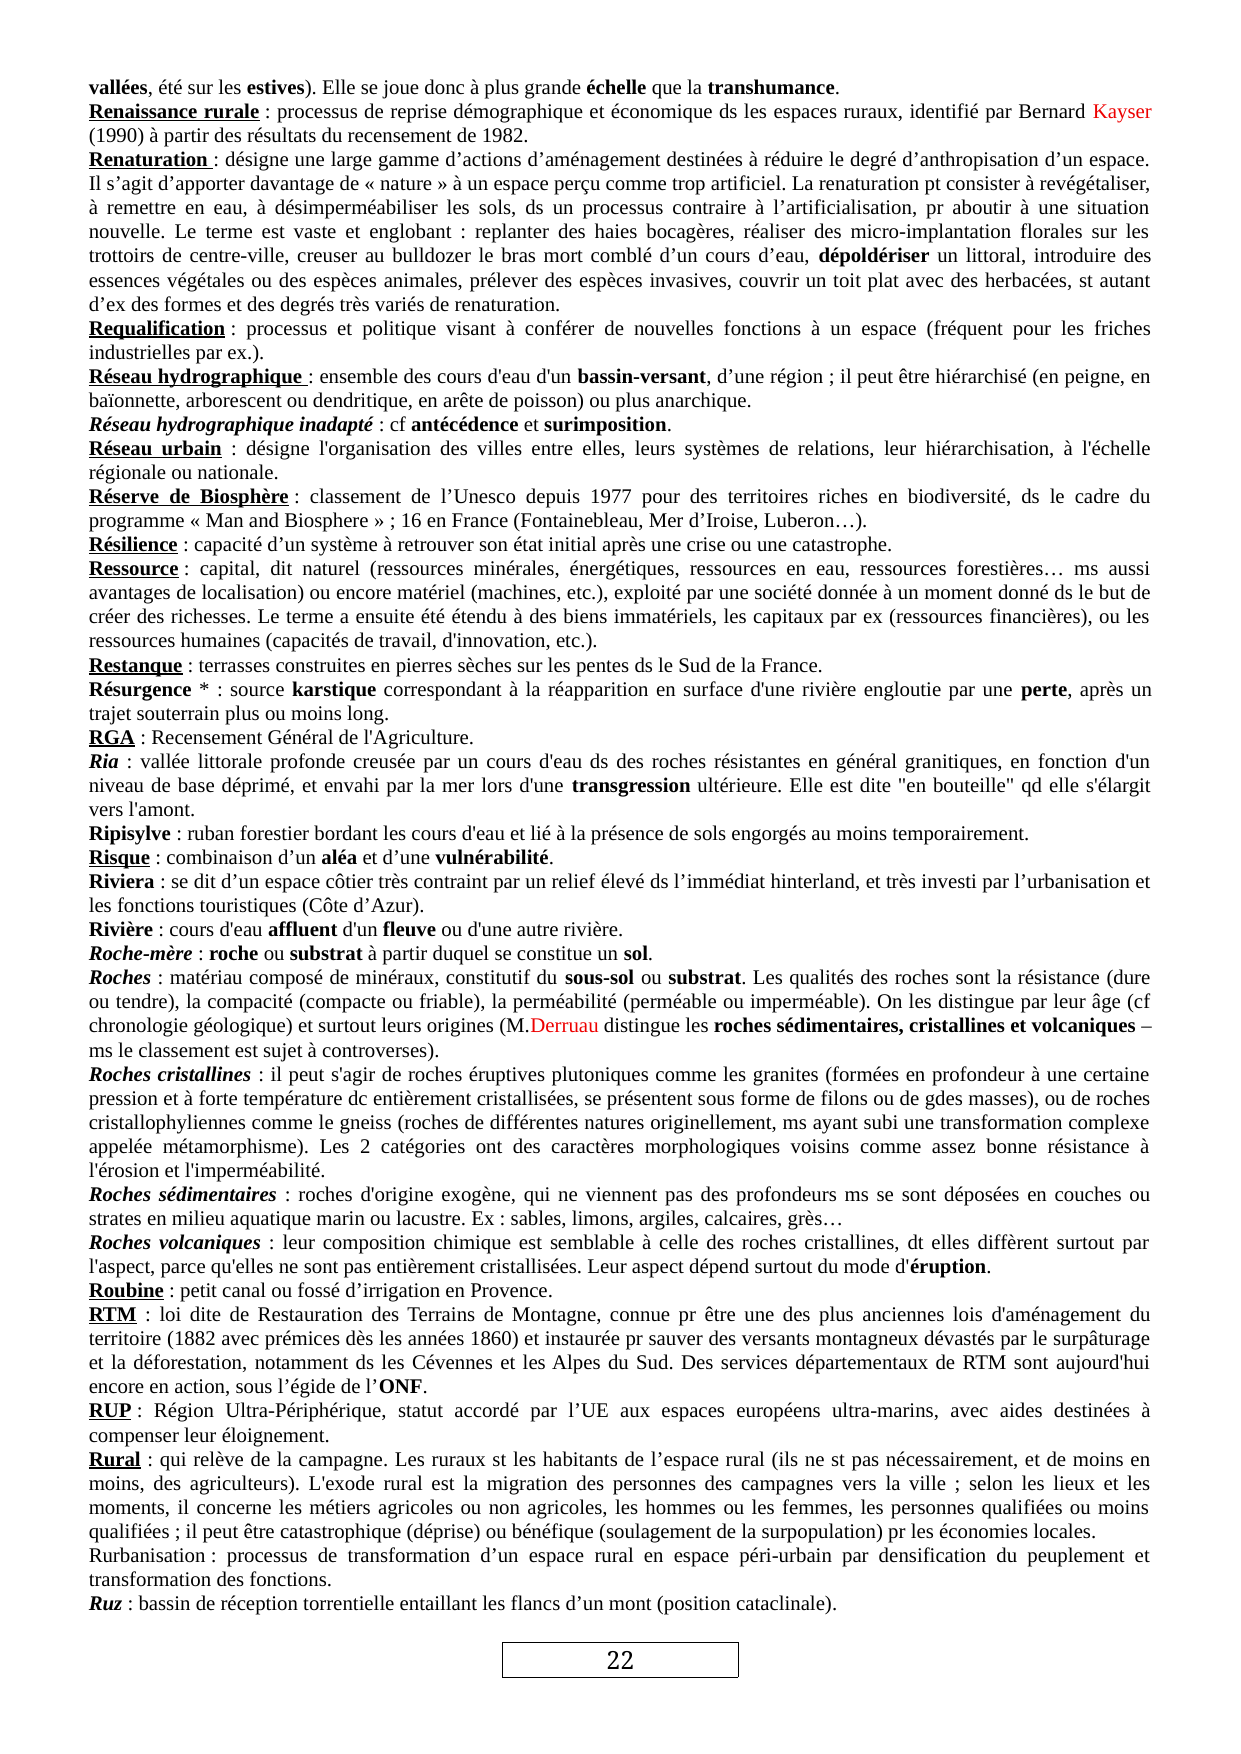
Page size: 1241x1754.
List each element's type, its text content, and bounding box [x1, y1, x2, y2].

text Ruz : bassin de réception torrentielle entaillant les flancs d’un mont (position cataclinale). [88, 1591, 1152, 1615]
text Rivière : cours d'eau affluent d'un fleuve ou d'une autre rivière. [88, 917, 1152, 941]
text Riviera : se dit d’un espace côtier très contraint par un relief élevé ds l’immédiat hinterland, et très investi par l’urbanisation et les fonctions touristiques (Côte d’Azur). [88, 869, 1152, 917]
text Risque : combinaison d’un aléa et d’une vulnérabilité. [88, 845, 1152, 869]
text Rurbanisation : processus de transformation d’un espace rural en espace péri-urbain par densification du peuplement et transformation des fonctions. [88, 1543, 1152, 1591]
text Réseau hydrographique : ensemble des cours d'eau d'un bassin-versant, d’une région ; il peut être hiérarchisé (en peigne, en baïonnette, arborescent ou dendritique, en arête de poisson) ou plus anarchique. [88, 364, 1152, 412]
text Réserve de Biosphère : classement de l’Unesco depuis 1977 pour des territoires riches en biodiversité, ds le cadre du programme « Man and Biosphere » ; 16 en France (Fontainebleau, Mer d’Iroise, Luberon…). [88, 484, 1152, 532]
text Ria : vallée littorale profonde creusée par un cours d'eau ds des roches résistantes en général granitiques, en fonction d'un niveau de base déprimé, et envahi par la mer lors d'une transgression ultérieure. Elle est dite "en bouteille" qd elle s'élargit vers l'amont. [88, 749, 1152, 821]
text RTM : loi dite de Restauration des Terrains de Montagne, connue pr être une des plus anciennes lois d'aménagement du territoire (1882 avec prémices dès les années 1860) et instaurée pr sauver des versants montagneux dévastés par le surpâturage et la déforestation, notamment ds les Cévennes et les Alpes du Sud. Des services départementaux de RTM sont aujourd'hui encore en action, sous l’égide de l’ONF. [88, 1302, 1152, 1398]
text Résurgence * : source karstique correspondant à la réapparition en surface d'une rivière engloutie par une perte, après un trajet souterrain plus ou moins long. [88, 677, 1152, 725]
text RGA : Recensement Général de l'Agriculture. [88, 725, 1152, 749]
text Réseau urbain : désigne l'organisation des villes entre elles, leurs systèmes de relations, leur hiérarchisation, à l'échelle régionale ou nationale. [88, 436, 1152, 484]
text RUP : Région Ultra-Périphérique, statut accordé par l’UE aux espaces européens ultra-marins, avec aides destinées à compenser leur éloignement. [88, 1398, 1152, 1447]
text Ressource : capital, dit naturel (ressources minérales, énergétiques, ressources en eau, ressources forestières… ms aussi avantages de localisation) ou encore matériel (machines, etc.), exploité par une société donnée à un moment donné ds le but de créer des richesses. Le terme a ensuite été étendu à des biens immatériels, les capitaux par ex (ressources financières), ou les ressources humaines (capacités de travail, d'innovation, etc.). [88, 556, 1152, 652]
text Roches volcaniques : leur composition chimique est semblable à celle des roches cristallines, dt elles diffèrent surtout par l'aspect, parce qu'elles ne sont pas entièrement cristallisées. Leur aspect dépend surtout du mode d'éruption. [88, 1230, 1152, 1278]
text Résilience : capacité d’un système à retrouver son état initial après une crise ou une catastrophe. [88, 532, 1152, 556]
text Roches : matériau composé de minéraux, constitutif du sous-sol ou substrat. Les qualités des roches sont la résistance (dure ou tendre), la compacité (compacte ou friable), la perméabilité (perméable ou imperméable). On les distingue par leur âge (cf chronologie géologique) et surtout leurs origines (M.Derruau distingue les roches sédimentaires, cristallines et volcaniques –ms le classement est sujet à controverses). [88, 965, 1152, 1062]
text Renaissance rurale : processus de reprise démographique et économique ds les espaces ruraux, identifié par Bernard Kayser (1990) à partir des résultats du recensement de 1982. [88, 99, 1152, 147]
text Roches cristallines : il peut s'agir de roches éruptives plutoniques comme les granites (formées en profondeur à une certaine pression et à forte température dc entièrement cristallisées, se présentent sous forme de filons ou de gdes masses), ou de roches cristallophyliennes comme le gneiss (roches de différentes natures originellement, ms ayant subi une transformation complexe appelée métamorphisme). Les 2 catégories ont des caractères morphologiques voisins comme assez bonne résistance à l'érosion et l'imperméabilité. [88, 1062, 1152, 1182]
text Restanque : terrasses construites en pierres sèches sur les pentes ds le Sud de la France. [88, 652, 1152, 677]
text Réseau hydrographique inadapté : cf antécédence et surimposition. [88, 412, 1152, 436]
text Ripisylve : ruban forestier bordant les cours d'eau et lié à la présence de sols engorgés au moins temporairement. [88, 821, 1152, 845]
text Requalification : processus et politique visant à conférer de nouvelles fonctions à un espace (fréquent pour les friches industrielles par ex.). [88, 316, 1152, 364]
text Roubine : petit canal ou fossé d’irrigation en Provence. [88, 1278, 1152, 1302]
text Renaturation : désigne une large gamme d’actions d’aménagement destinées à réduire le degré d’anthropisation d’un espace. Il s’agit d’apporter davantage de « nature » à un espace perçu comme trop artificiel. La renaturation pt consister à revégétaliser, à remettre en eau, à désimperméabiliser les sols, ds un processus contraire à l’artificialisation, pr aboutir à une situation nouvelle. Le terme est vaste et englobant : replanter des haies bocagères, réaliser des micro-implantation florales sur les trottoirs de centre-ville, creuser au bulldozer le bras mort comblé d’un cours d’eau, dépoldériser un littoral, introduire des essences végétales ou des espèces animales, prélever des espèces invasives, couvrir un toit plat avec des herbacées, st autant d’ex des formes et des degrés très variés de renaturation. [88, 147, 1152, 316]
text vallées, été sur les estives). Elle se joue donc à plus grande échelle que la transhumance. [88, 75, 1152, 99]
text Rural : qui relève de la campagne. Les ruraux st les habitants de l’espace rural (ils ne st pas nécessairement, et de moins en moins, des agriculteurs). L'exode rural est la migration des personnes des campagnes vers la ville ; selon les lieux et les moments, il concerne les métiers agricoles ou non agricoles, les hommes ou les femmes, les personnes qualifiées ou moins qualifiées ; il peut être catastrophique (déprise) ou bénéfique (soulagement de la surpopulation) pr les économies locales. [88, 1447, 1152, 1543]
text Roches sédimentaires : roches d'origine exogène, qui ne viennent pas des profondeurs ms se sont déposées en couches ou strates en milieu aquatique marin ou lacustre. Ex : sables, limons, argiles, calcaires, grès… [88, 1182, 1152, 1230]
text Roche-mère : roche ou substrat à partir duquel se constitue un sol. [88, 941, 1152, 965]
